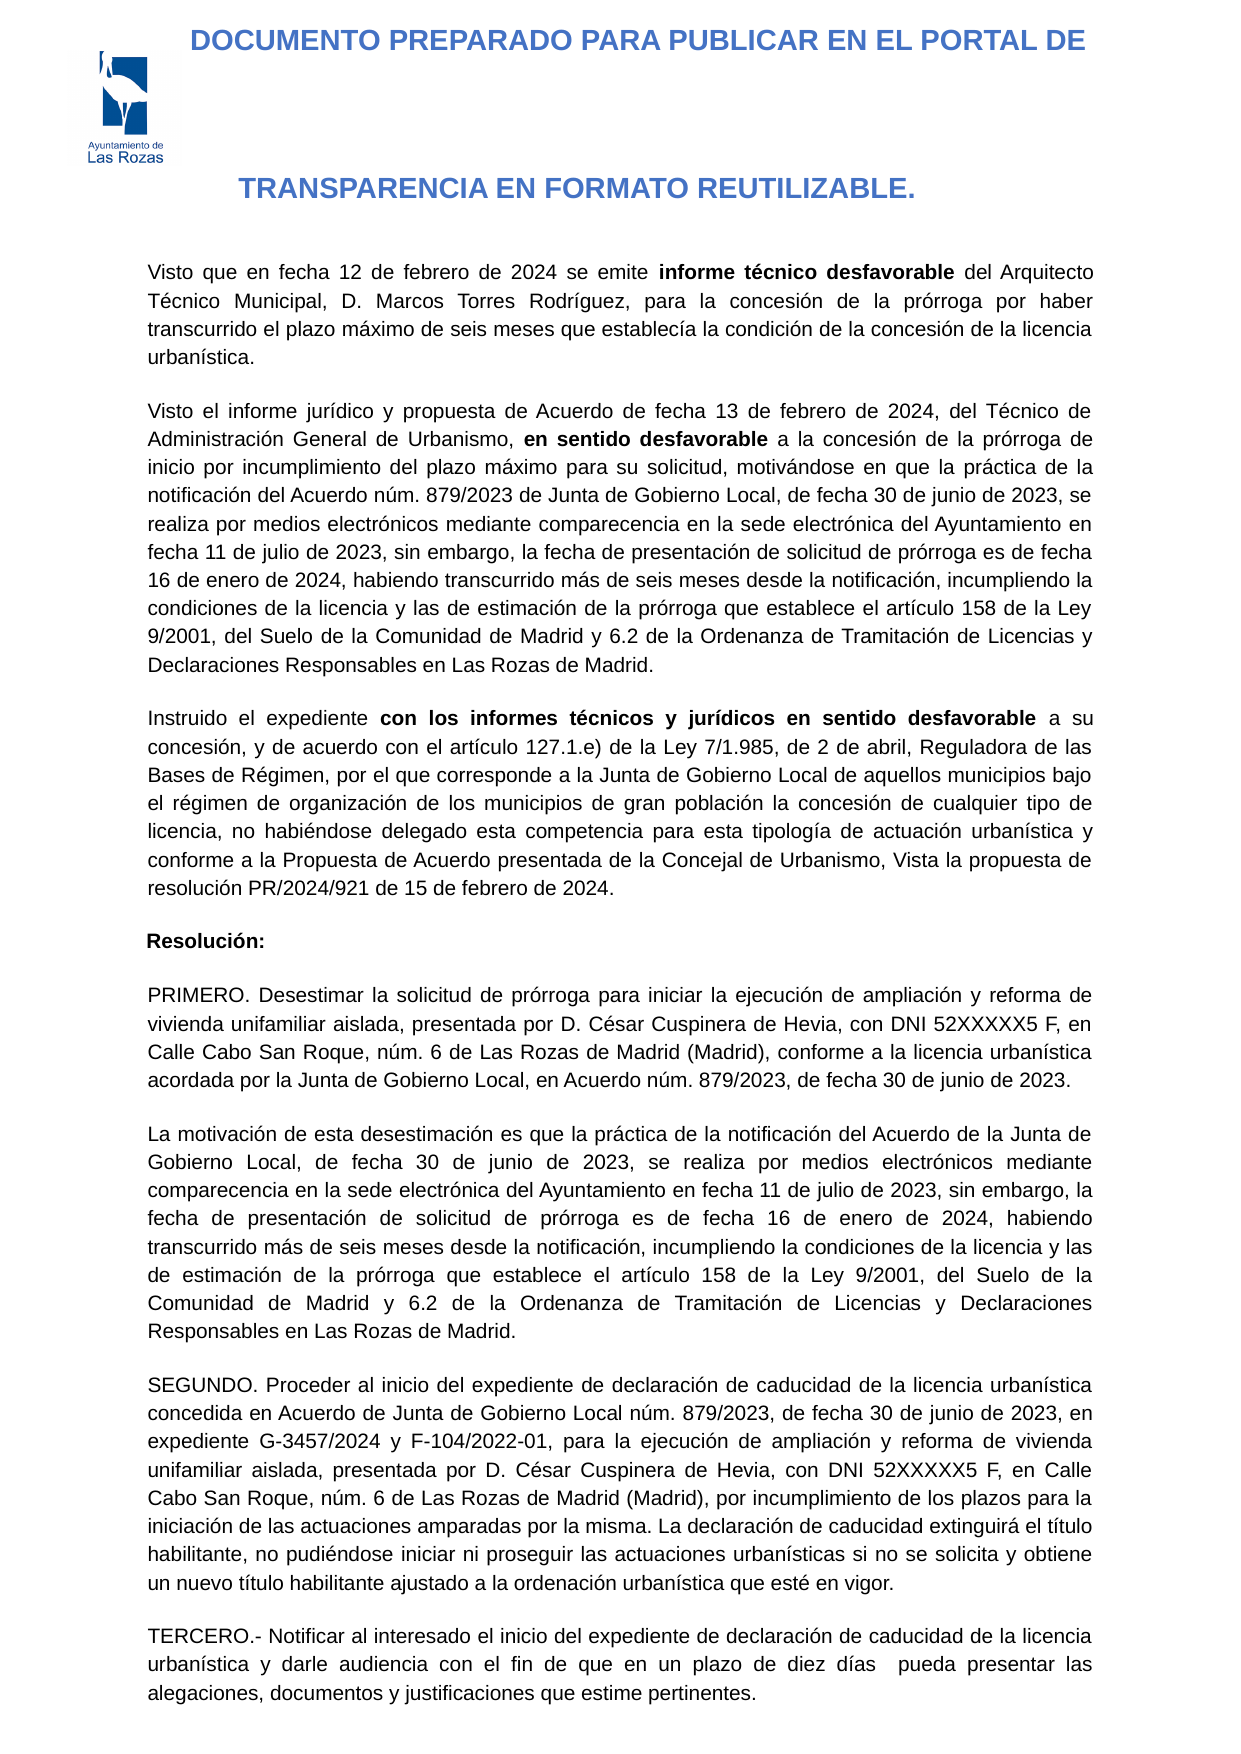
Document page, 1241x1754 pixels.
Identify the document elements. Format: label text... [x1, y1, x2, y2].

text Visto que en fecha 12 de febrero de 2024 se emite informe técnico desfavorable del Arquitecto Técnico Municipal, D. Marcos Torres Rodríguez, para la concesión de la prórroga por haber transcurrido el plazo máximo de seis meses que establecía la condición de la concesión de la licencia urbanística. [147, 260, 1094, 369]
text PRIMERO. Desestimar la solicitud de prórroga para iniciar la ejecución de ampliación y reforma de vivienda unifamiliar aislada, presentada por D. César Cuspinera de Hevia, con DNI 52XXXXX5 F, en Calle Cabo San Roque, núm. 6 de Las Rozas de Madrid (Madrid), conforme a la licencia urbanística acordada por la Junta de Gobierno Local, en Acuerdo núm. 879/2023, de fecha 30 de junio de 2023. [147, 983, 1094, 1092]
text Visto el informe jurídico y propuesta de Acuerdo de fecha 13 de febrero de 2024, del Técnico de Administración General de Urbanismo, en sentido desfavorable a la concesión de la prórroga de inicio por incumplimiento del plazo máximo para su solicitud, motivándose en que la práctica de la notificación del Acuerdo núm. 879/2023 de Junta de Gobierno Local, de fecha 30 de junio de 2023, se realiza por medios electrónicos mediante comparecencia en la sede electrónica del Ayuntamiento en fecha 11 de julio de 2023, sin embargo, la fecha de presentación de solicitud de prórroga es de fecha 16 de enero de 2024, habiendo transcurrido más de seis meses desde la notificación, incumpliendo la condiciones de la licencia y las de estimación de la prórroga que establece el artículo 158 de la Ley 9/2001, del Suelo de la Comunidad de Madrid y 6.2 de la Ordenanza de Tramitación de Licencias y Declaraciones Responsables en Las Rozas de Madrid. [147, 398, 1094, 677]
text Instruido el expediente con los informes técnicos y jurídicos en sentido desfavorable a su concesión, y de acuerdo con el artículo 127.1.e) de la Ley 7/1.985, de 2 de abril, Reguladora de las Bases de Régimen, por el que corresponde a la Junta de Gobierno Local de aquellos municipios bajo el régimen de organización de los municipios de gran población la concesión de cualquier tipo de licencia, no habiéndose delegado esta competencia para esta tipología de actuación urbanística y conforme a la Propuesta de Acuerdo presentada de la Concejal de Urbanismo, Vista la propuesta de resolución PR/2024/921 de 15 de febrero de 2024. [147, 706, 1094, 899]
text La motivación de esta desestimación es que la práctica de la notificación del Acuerdo de la Junta de Gobierno Local, de fecha 30 de junio de 2023, se realiza por medios electrónicos mediante comparecencia en la sede electrónica del Ayuntamiento en fecha 11 de julio de 2023, sin embargo, la fecha de presentación de solicitud de prórroga es de fecha 16 de enero de 2024, habiendo transcurrido más de seis meses desde la notificación, incumpliendo la condiciones de la licencia y las de estimación de la prórroga que establece el artículo 158 de la Ley 9/2001, del Suelo de la Comunidad de Madrid y 6.2 de la Ordenanza de Tramitación de Licencias y Declaraciones Responsables en Las Rozas de Madrid. [147, 1122, 1094, 1343]
text Resolución: [146, 929, 1087, 953]
text TERCERO.- Notificar al interesado el inicio del expediente de declaración de caducidad de la licencia urbanística y darle audiencia con el fin de que en un plazo de diez días pueda presentar las alegaciones, documentos y justificaciones que estime pertinentes. [147, 1624, 1094, 1704]
text SEGUNDO. Proceder al inicio del expediente de declaración de caducidad de la licencia urbanística concedida en Acuerdo de Junta de Gobierno Local núm. 879/2023, de fecha 30 de junio de 2023, en expediente G-3457/2024 y F-104/2022-01, para la ejecución de ampliación y reforma de vivienda unifamiliar aislada, presentada por D. César Cuspinera de Hevia, con DNI 52XXXXX5 F, en Calle Cabo San Roque, núm. 6 de Las Rozas de Madrid (Madrid), por incumplimiento de los plazos para la iniciación de las actuaciones amparadas por la misma. La declaración de caducidad extinguirá el título habilitante, no pudiéndose iniciar ni proseguir las actuaciones urbanísticas si no se solicita y obtiene un nuevo título habilitante ajustado a la ordenación urbanística que esté en vigor. [147, 1373, 1094, 1594]
